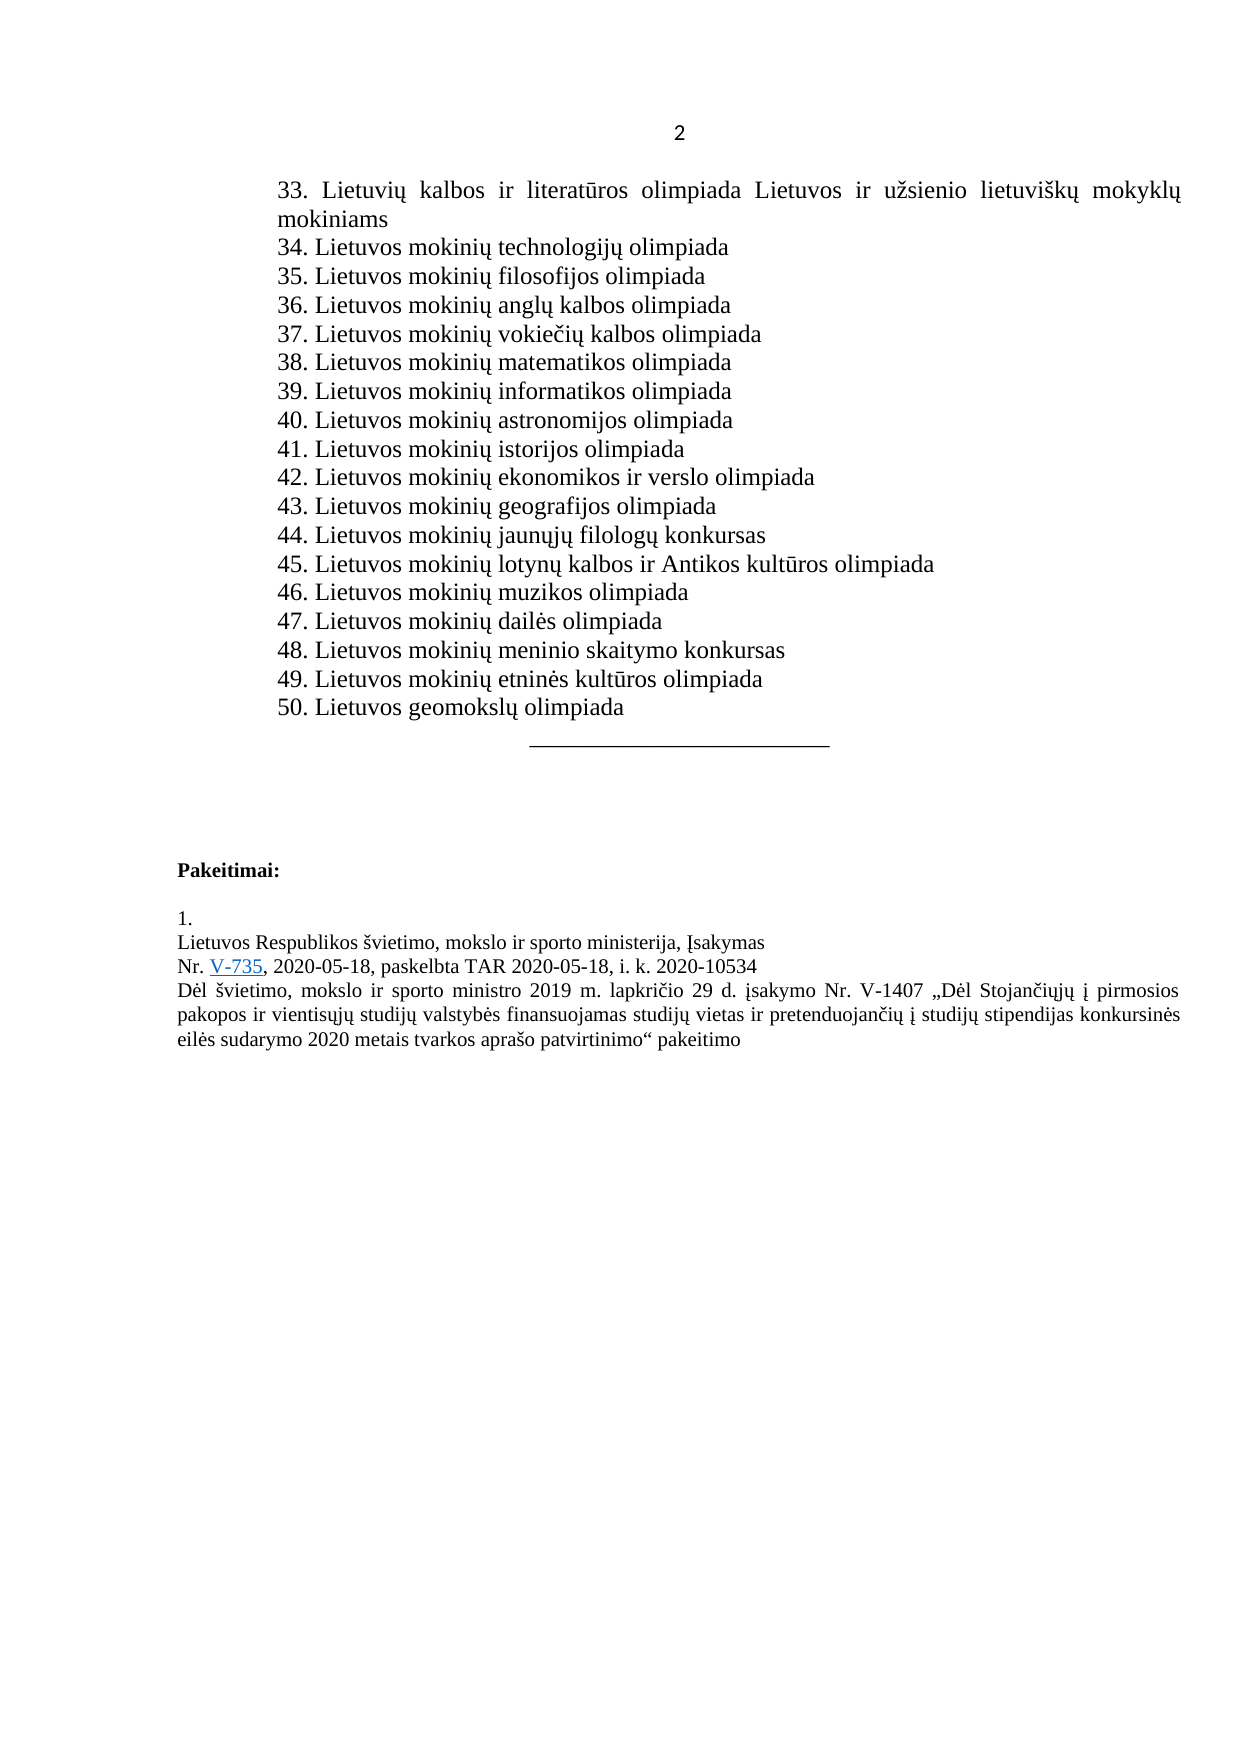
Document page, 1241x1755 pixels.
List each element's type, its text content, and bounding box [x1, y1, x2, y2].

text 43. Lietuvos mokinių geografijos olimpiada [177, 491, 1182, 520]
text Pakeitimai: [177, 858, 1182, 882]
text 48. Lietuvos mokinių meninio skaitymo konkursas [177, 635, 1182, 664]
text 38. Lietuvos mokinių matematikos olimpiada [177, 347, 1182, 376]
text Nr. V-735, 2020-05-18, paskelbta TAR 2020-05-18, i. k. 2020-10534 [177, 954, 1182, 978]
text 1. [177, 906, 1182, 930]
text Lietuvos Respublikos švietimo, mokslo ir sporto ministerija, Įsakymas [177, 930, 1182, 954]
text 50. Lietuvos geomokslų olimpiada [177, 692, 1182, 721]
text 33. Lietuvių kalbos ir literatūros olimpiada Lietuvos ir užsienio lietuviškų mokyklų mokiniams [277, 175, 1182, 232]
text 39. Lietuvos mokinių informatikos olimpiada [177, 376, 1182, 405]
text 37. Lietuvos mokinių vokiečių kalbos olimpiada [177, 319, 1182, 347]
text 47. Lietuvos mokinių dailės olimpiada [177, 606, 1182, 635]
text 36. Lietuvos mokinių anglų kalbos olimpiada [177, 290, 1182, 319]
text ________________________ [177, 721, 1182, 750]
text 35. Lietuvos mokinių filosofijos olimpiada [177, 261, 1182, 290]
text 34. Lietuvos mokinių technologijų olimpiada [177, 232, 1182, 261]
text 46. Lietuvos mokinių muzikos olimpiada [177, 577, 1182, 606]
text Dėl švietimo, mokslo ir sporto ministro 2019 m. lapkričio 29 d. įsakymo Nr. V-1407 „Dėl Stojančiųjų į pirmosios pakopos ir vientisųjų studijų valstybės finansuojamas studijų vietas ir pretenduojančių į studijų stipendijas konkursinės eilės sudarymo 2020 metais tvarkos aprašo patvirtinimo“ pakeitimo [177, 978, 1182, 1051]
text 49. Lietuvos mokinių etninės kultūros olimpiada [177, 664, 1182, 692]
text 45. Lietuvos mokinių lotynų kalbos ir Antikos kultūros olimpiada [177, 549, 1182, 577]
text 44. Lietuvos mokinių jaunųjų filologų konkursas [177, 520, 1182, 549]
text 40. Lietuvos mokinių astronomijos olimpiada [177, 405, 1182, 434]
text 42. Lietuvos mokinių ekonomikos ir verslo olimpiada [177, 462, 1182, 491]
text 41. Lietuvos mokinių istorijos olimpiada [177, 434, 1182, 462]
